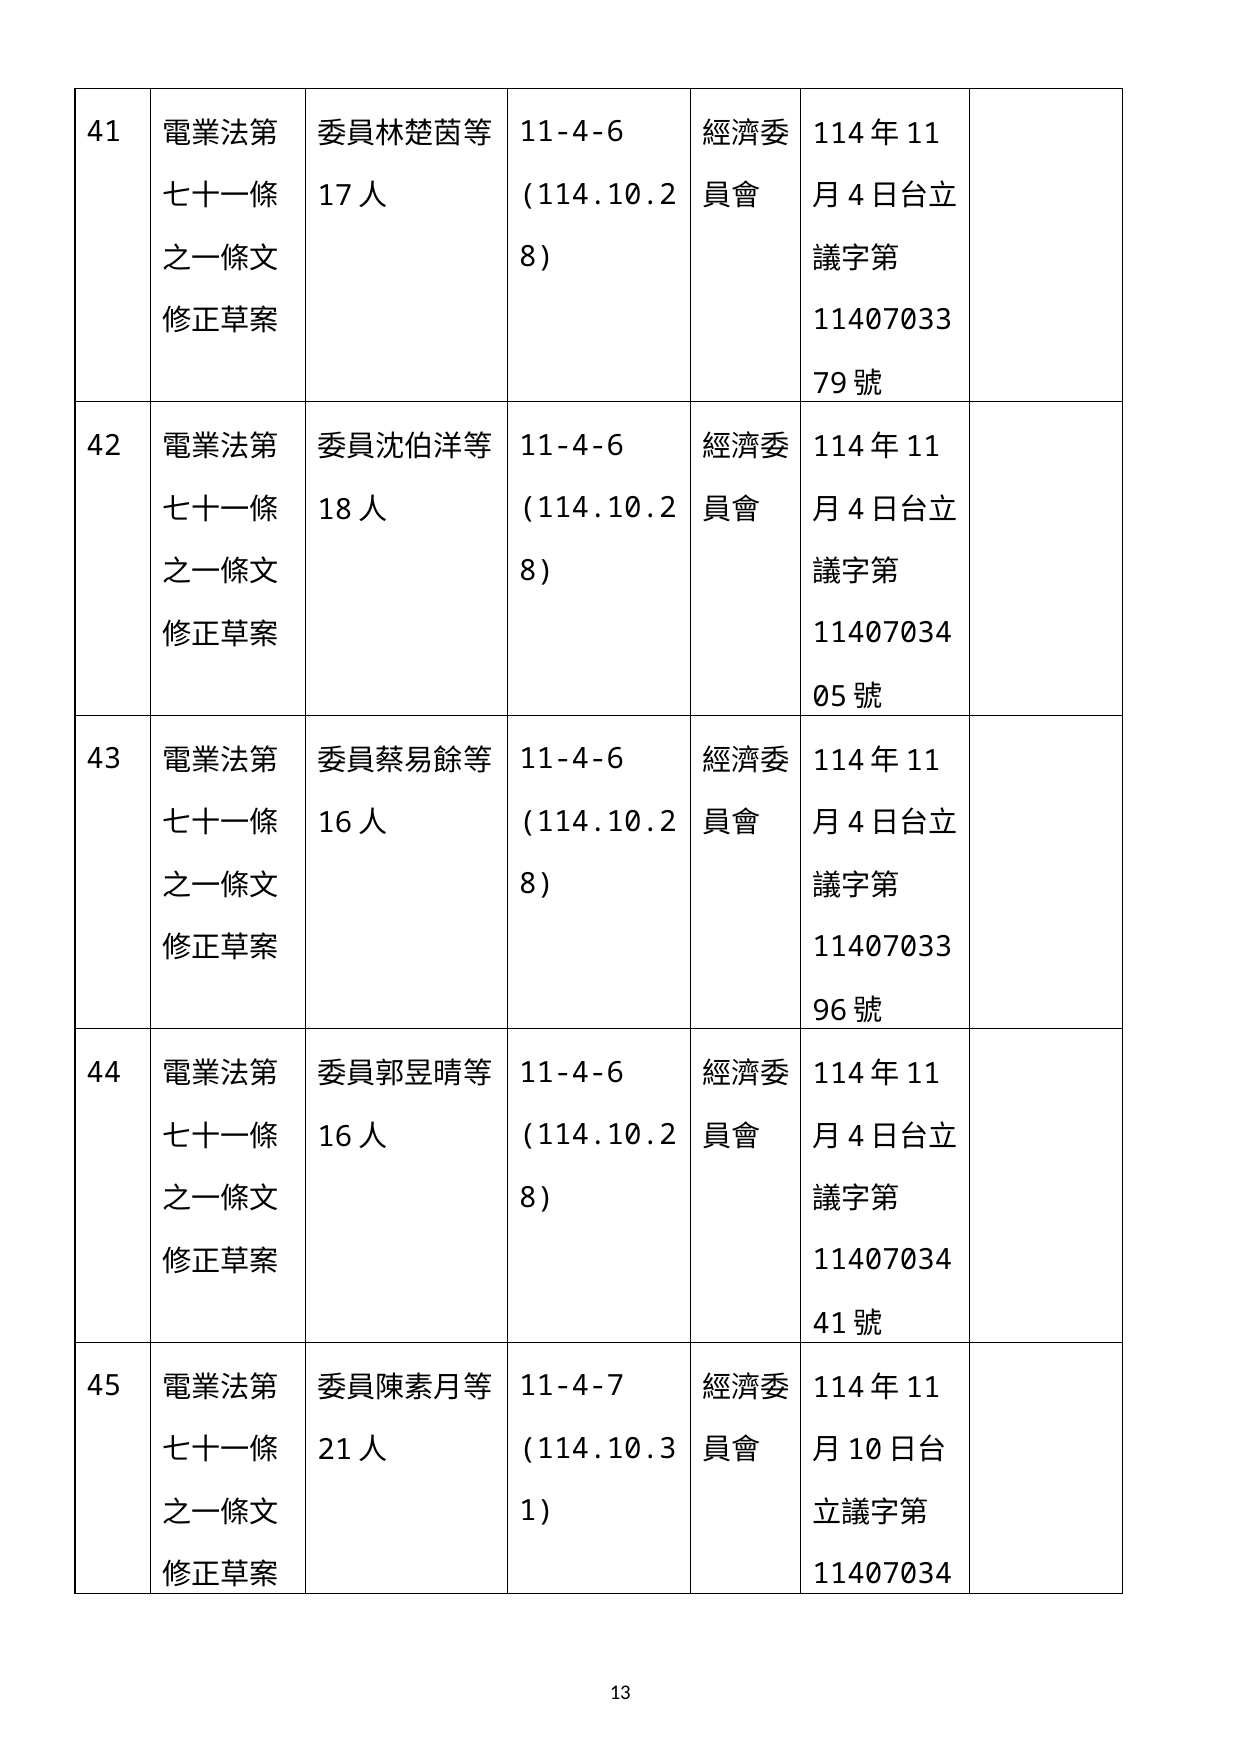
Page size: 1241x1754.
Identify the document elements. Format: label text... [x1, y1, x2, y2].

table_cell 電業法第七十一條之一條文修正草案 [151, 1029, 305, 1342]
table_cell 委員蔡易餘等16人 [306, 716, 507, 1028]
table_cell 經濟委員會 [691, 1343, 800, 1593]
table_cell 委員林楚茵等17人 [306, 89, 507, 401]
table_cell 委員郭昱晴等16人 [306, 1029, 507, 1342]
table_cell 11-4-6 (114.10.28) [508, 716, 690, 1028]
table_cell 電業法第七十一條之一條文修正草案 [151, 1343, 305, 1593]
table_cell 44 [76, 1029, 150, 1342]
table_cell 經濟委員會 [691, 402, 800, 715]
table_cell 11-4-6 (114.10.28) [508, 89, 690, 401]
table_cell 114年11月10日台立議字第11407034 [801, 1343, 969, 1593]
table_cell 45 [76, 1343, 150, 1593]
table_cell 114年11月4日台立議字第1140703379號 [801, 89, 969, 401]
table_cell 42 [76, 402, 150, 715]
table_cell 經濟委員會 [691, 716, 800, 1028]
table_cell 經濟委員會 [691, 89, 800, 401]
table_cell 委員沈伯洋等18人 [306, 402, 507, 715]
table_cell [970, 1029, 1122, 1342]
table_cell 電業法第七十一條之一條文修正草案 [151, 89, 305, 401]
table_cell [970, 1343, 1122, 1593]
table_cell 電業法第七十一條之一條文修正草案 [151, 716, 305, 1028]
table_cell [970, 716, 1122, 1028]
table_cell 委員陳素月等21人 [306, 1343, 507, 1593]
table_cell [970, 89, 1122, 401]
table_cell 經濟委員會 [691, 1029, 800, 1342]
table_cell 114年11月4日台立議字第1140703396號 [801, 716, 969, 1028]
table_cell 43 [76, 716, 150, 1028]
table_cell 11-4-7 (114.10.31) [508, 1343, 690, 1593]
table_cell 114年11月4日台立議字第1140703441號 [801, 1029, 969, 1342]
table_cell 114年11月4日台立議字第1140703405號 [801, 402, 969, 715]
table_cell 11-4-6 (114.10.28) [508, 1029, 690, 1342]
table_cell 41 [76, 89, 150, 401]
table_cell 電業法第七十一條之一條文修正草案 [151, 402, 305, 715]
table_cell [970, 402, 1122, 715]
table_cell 11-4-6 (114.10.28) [508, 402, 690, 715]
